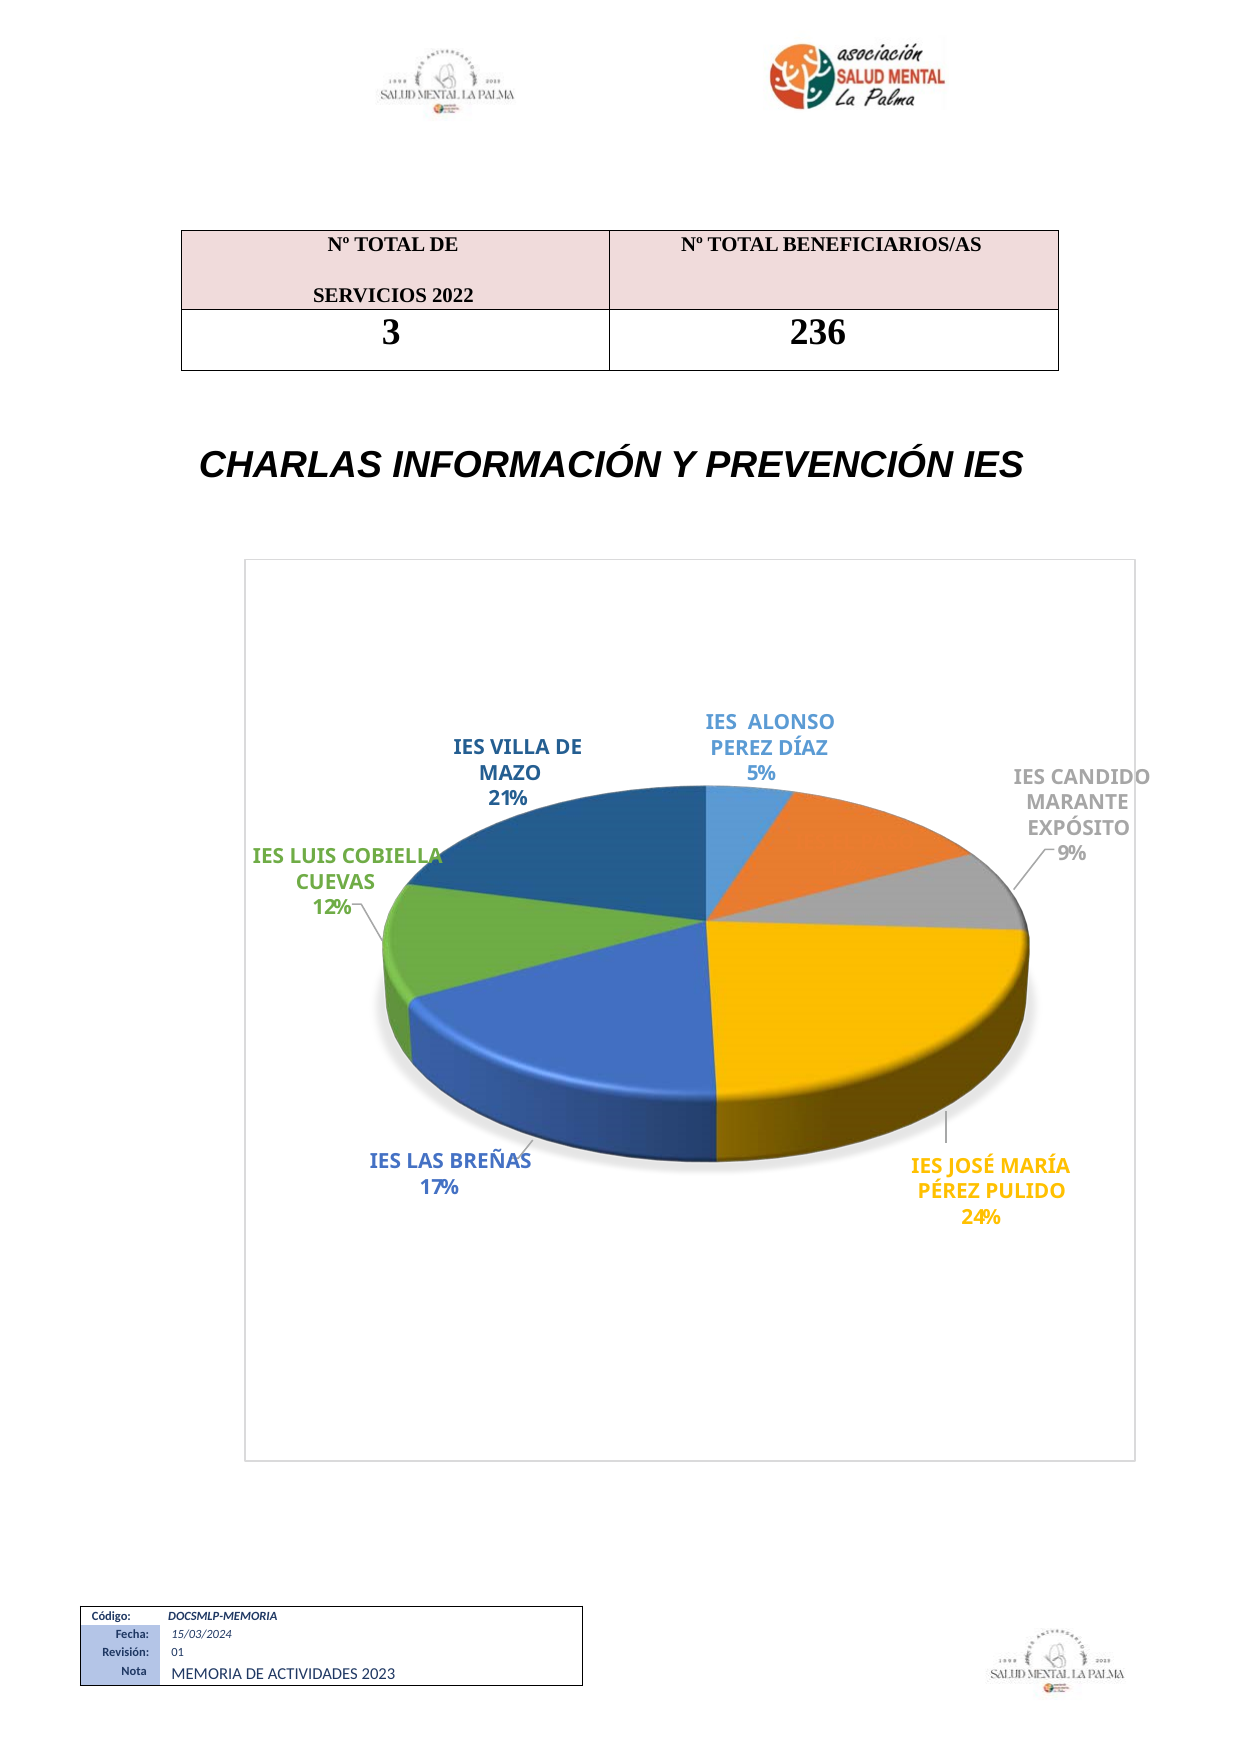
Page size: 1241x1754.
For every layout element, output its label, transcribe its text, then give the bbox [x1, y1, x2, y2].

table_cell 236 [610, 310, 1058, 370]
table_header Nº TOTAL DE SERVICIOS 2022 [182, 231, 609, 309]
subtitle CHARLAS INFORMACIÓN Y PREVENCIÓN IES [81, 443, 1034, 486]
table_cell 3 [182, 310, 609, 370]
table_header Nº TOTAL BENEFICIARIOS/AS [610, 231, 1058, 309]
